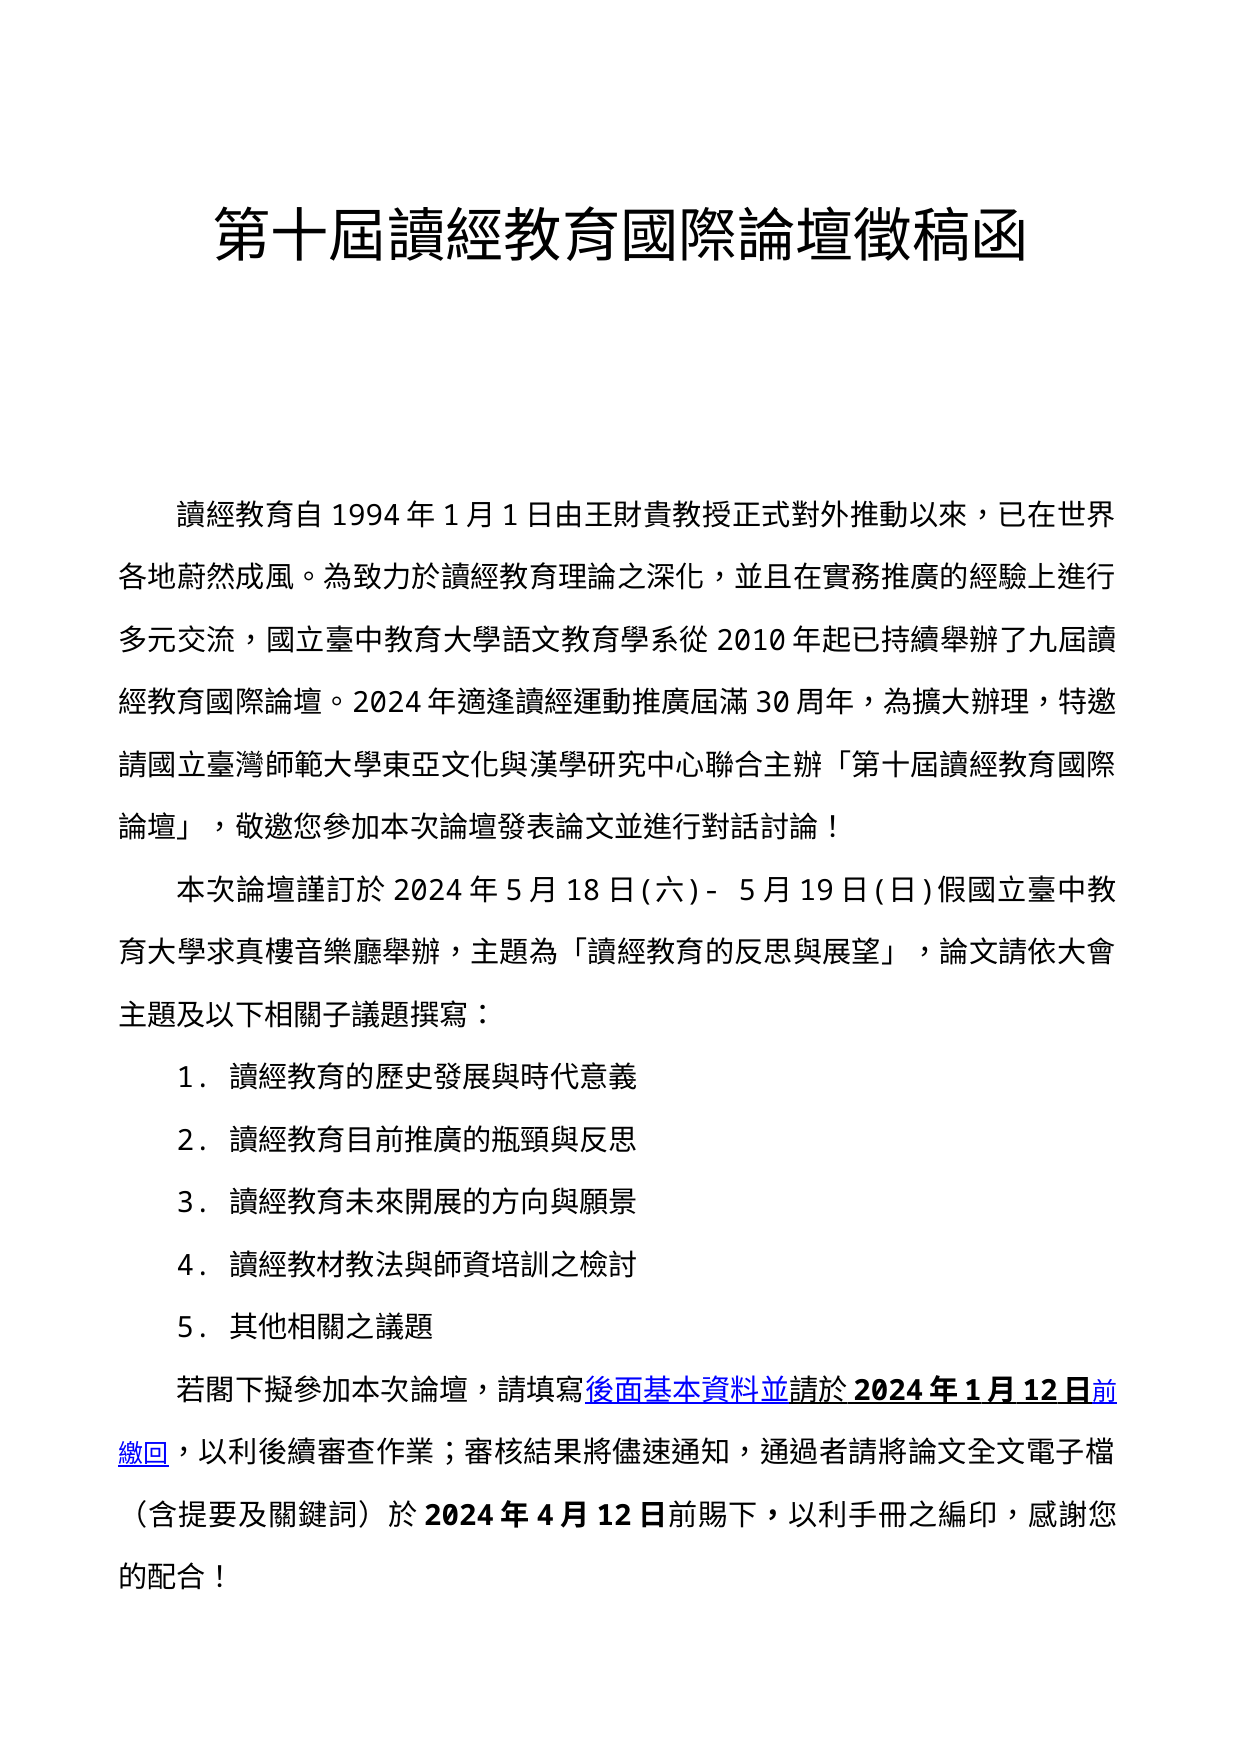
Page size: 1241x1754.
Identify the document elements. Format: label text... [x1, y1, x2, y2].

text 第十屆讀經教育國際論壇徵稿函 [118, 158, 1122, 283]
text 5. 其他相關之議題 [118, 1283, 1117, 1346]
text 本次論壇謹訂於2024年5月18日(六)- 5月19日(日)假國立臺中教育大學求真樓音樂廳舉辦，主題為「讀經教育的反思與展望」，論文請依大會主題及以下相關子議題撰寫： [118, 846, 1117, 1033]
text 1. 讀經教育的歷史發展與時代意義 [118, 1033, 1117, 1096]
text 4. 讀經教材教法與師資培訓之檢討 [118, 1221, 1117, 1283]
text 2. 讀經教育目前推廣的瓶頸與反思 [118, 1096, 1117, 1158]
text 讀經教育自1994年1月1日由王財貴教授正式對外推動以來，已在世界各地蔚然成風。為致力於讀經教育理論之深化，並且在實務推廣的經驗上進行多元交流，國立臺中教育大學語文教育學系從2010年起已持續舉辦了九屆讀經教育國際論壇。2024年適逢讀經運動推廣屆滿30周年，為擴大辦理，特邀請國立臺灣師範大學東亞文化與漢學研究中心聯合主辦「第十屆讀經教育國際論壇」，敬邀您參加本次論壇發表論文並進行對話討論！ [118, 471, 1117, 846]
text 若閣下擬參加本次論壇，請填寫後面基本資料並請於2024年1月12日前繳回，以利後續審查作業；審核結果將儘速通知，通過者請將論文全文電子檔（含提要及關鍵詞）於2024年4月12日前賜下，以利手冊之編印，感謝您的配合！ [118, 1346, 1117, 1596]
text 3. 讀經教育未來開展的方向與願景 [118, 1158, 1117, 1221]
